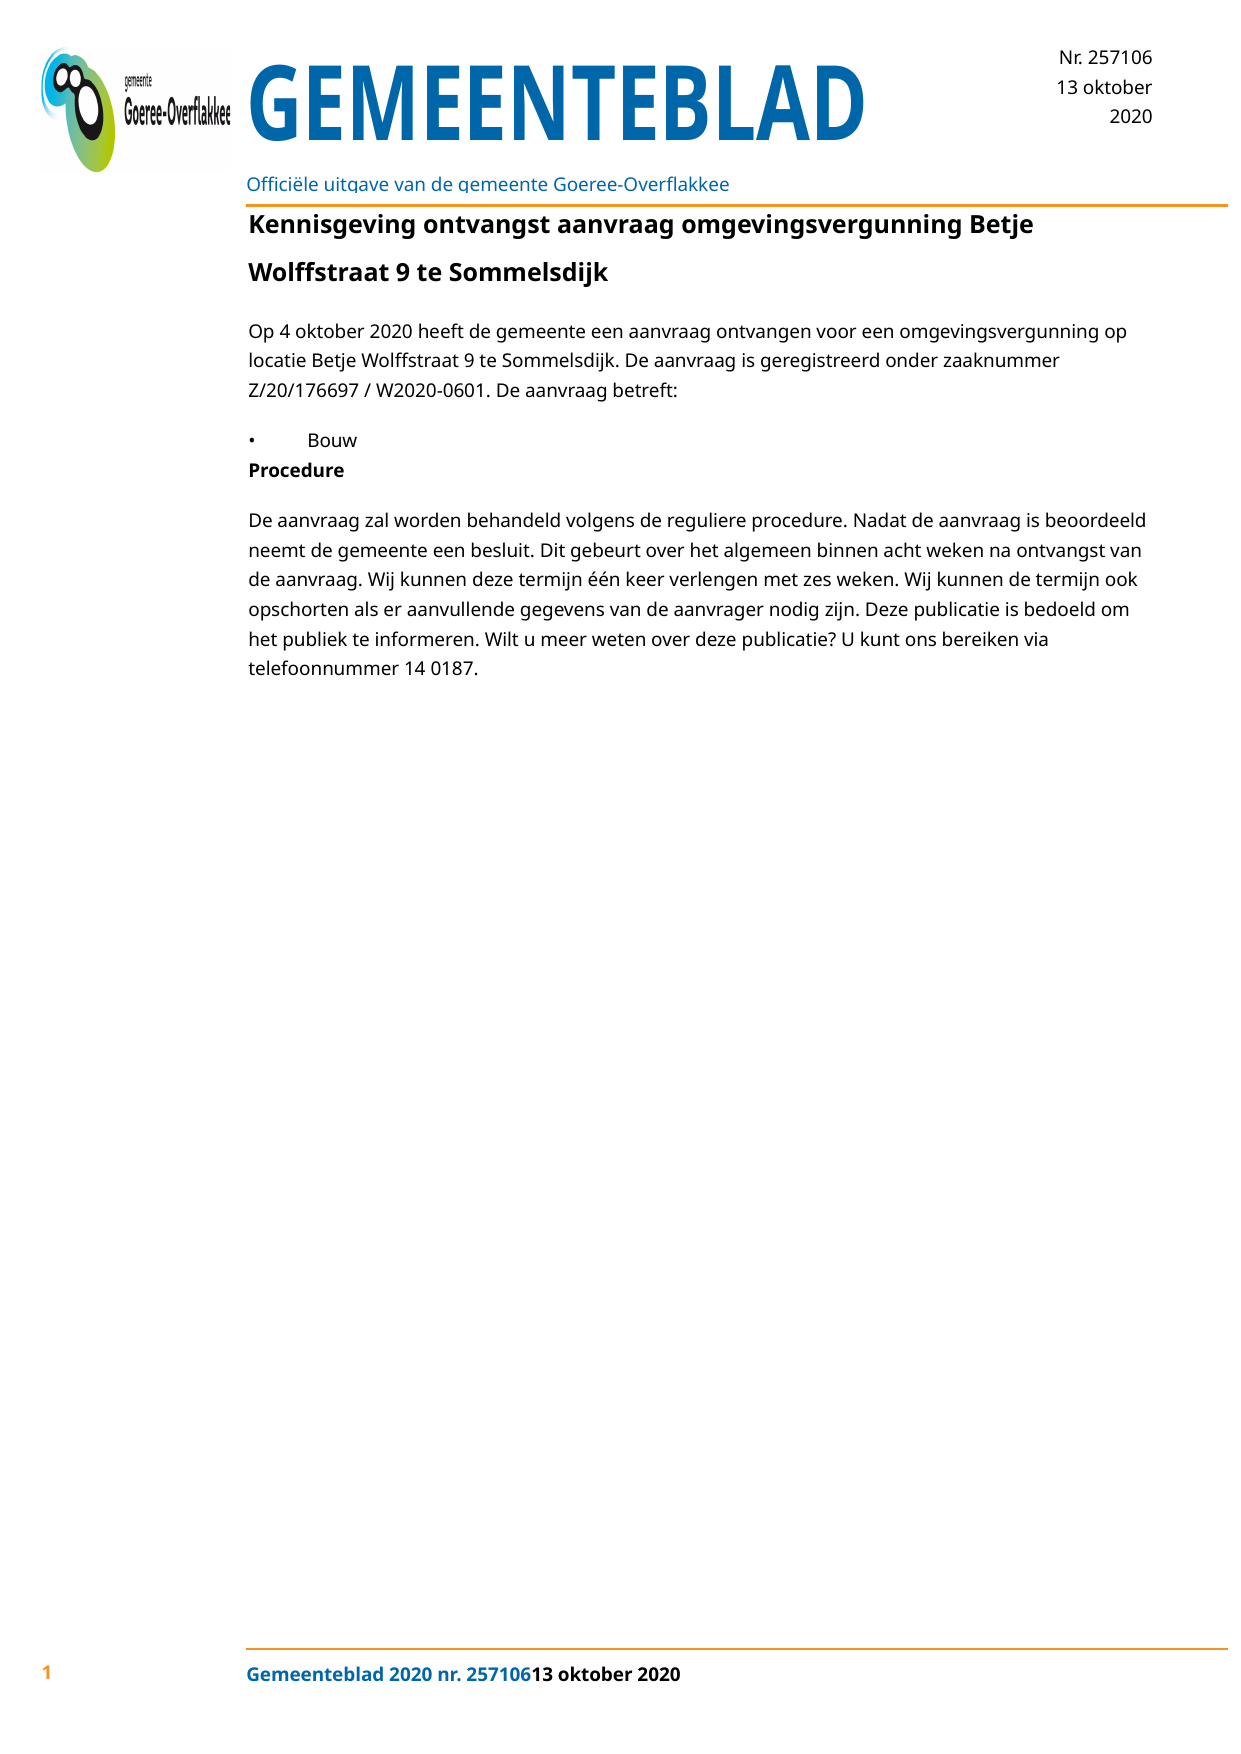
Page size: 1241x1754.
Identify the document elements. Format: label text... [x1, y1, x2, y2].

picture [41, 47, 231, 172]
text Op 4 oktober 2020 heeft de gemeente een aanvraag ontvangen voor een omgevingsvergunning op locatie Betje Wolffstraat 9 te Sommelsdijk. De aanvraag is geregistreerd onder zaaknummer Z/20/176697 / W2020-0601. De aanvraag betreft: [248, 318, 1152, 403]
text Procedure [248, 457, 1152, 483]
list Bouw [248, 427, 1152, 453]
text Kennisgeving ontvangst aanvraag omgevingsvergunning Betje Wolffstraat 9 te Sommelsdijk [248, 207, 1152, 288]
text De aanvraag zal worden behandeld volgens de reguliere procedure. Nadat de aanvraag is beoordeeld neemt de gemeente een besluit. Dit gebeurt over het algemeen binnen acht weken na ontvangst van de aanvraag. Wij kunnen deze termijn één keer verlengen met zes weken. Wij kunnen de termijn ook opschorten als er aanvullende gegevens van de aanvrager nodig zijn. Deze publicatie is bedoeld om het publiek te informeren. Wilt u meer weten over deze publicatie? U kunt ons bereiken via telefoonnummer 14 0187. [248, 507, 1152, 681]
